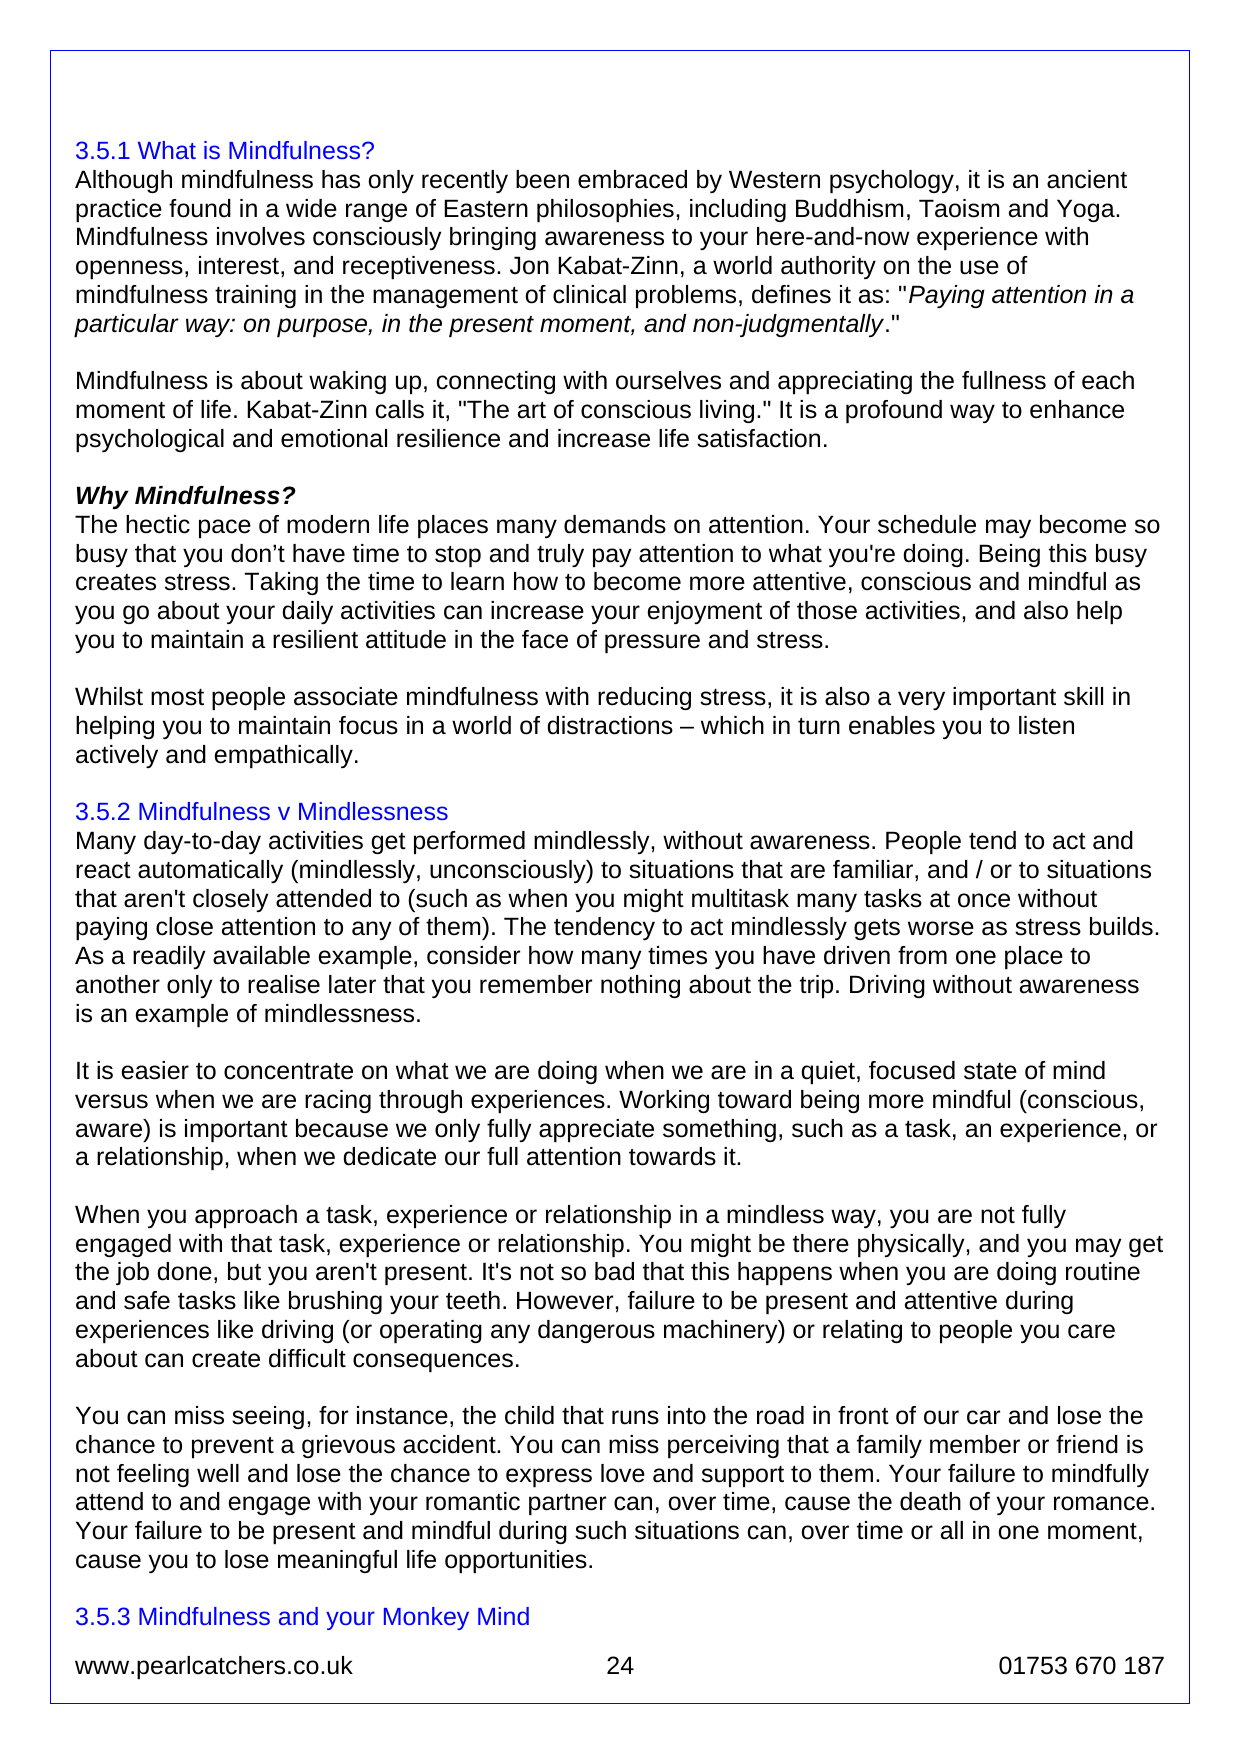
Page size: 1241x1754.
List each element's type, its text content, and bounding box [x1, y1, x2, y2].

subtitle 3.5.2 Mindfulness v Mindlessness [75, 797, 1165, 826]
text You can miss seeing, for instance, the child that runs into the road in front of our car and lose the chance to prevent a grievous accident. You can miss perceiving that a family member or friend is not feeling well and lose the chance to express love and support to them. Your failure to mindfully attend to and engage with your romantic partner can, over time, cause the death of your romance. Your failure to be present and mindful during such situations can, over time or all in one moment, cause you to lose meaningful life opportunities. [75, 1401, 1165, 1574]
text Many day-to-day activities get performed mindlessly, without awareness. People tend to act and react automatically (mindlessly, unconsciously) to situations that are familiar, and / or to situations that aren't closely attended to (such as when you might multitask many tasks at once without paying close attention to any of them). The tendency to act mindlessly gets worse as stress builds. As a readily available example, consider how many times you have driven from one place to another only to realise later that you remember nothing about the trip. Driving without awareness is an example of mindlessness. [75, 826, 1165, 1027]
text Although mindfulness has only recently been embraced by Western psychology, it is an ancient practice found in a wide range of Eastern philosophies, including Buddhism, Taoism and Yoga. Mindfulness involves consciously bringing awareness to your here-and-now experience with openness, interest, and receptiveness. Jon Kabat-Zinn, a world authority on the use of mindfulness training in the management of clinical problems, defines it as: "Paying attention in a particular way: on purpose, in the present moment, and non-judgmentally." [75, 165, 1165, 337]
subtitle 3.5.1 What is Mindfulness? [75, 136, 1165, 165]
text Mindfulness is about waking up, connecting with ourselves and appreciating the fullness of each moment of life. Kabat-Zinn calls it, "The art of conscious living." It is a profound way to enhance psychological and emotional resilience and increase life satisfaction. [75, 366, 1165, 452]
text It is easier to concentrate on what we are doing when we are in a quiet, focused state of mind versus when we are racing through experiences. Working toward being more mindful (conscious, aware) is important because we only fully appreciate something, such as a task, an experience, or a relationship, when we dedicate our full attention towards it. [75, 1056, 1165, 1171]
text Why Mindfulness? [75, 481, 1165, 510]
text When you approach a task, experience or relationship in a mindless way, you are not fully engaged with that task, experience or relationship. You might be there physically, and you may get the job done, but you aren't present. It's not so bad that this happens when you are doing routine and safe tasks like brushing your teeth. However, failure to be present and attentive during experiences like driving (or operating any dangerous machinery) or relating to people you care about can create difficult consequences. [75, 1200, 1165, 1372]
text Whilst most people associate mindfulness with reducing stress, it is also a very important skill in helping you to maintain focus in a world of distractions – which in turn enables you to listen actively and empathically. [75, 682, 1165, 769]
text The hectic pace of modern life places many demands on attention. Your schedule may become so busy that you don’t have time to stop and truly pay attention to what you're doing. Being this busy creates stress. Taking the time to learn how to become more attentive, conscious and mindful as you go about your daily activities can increase your enjoyment of those activities, and also help you to maintain a resilient attitude in the face of pressure and stress. [75, 510, 1165, 654]
subtitle 3.5.3 Mindfulness and your Monkey Mind [75, 1602, 1165, 1631]
